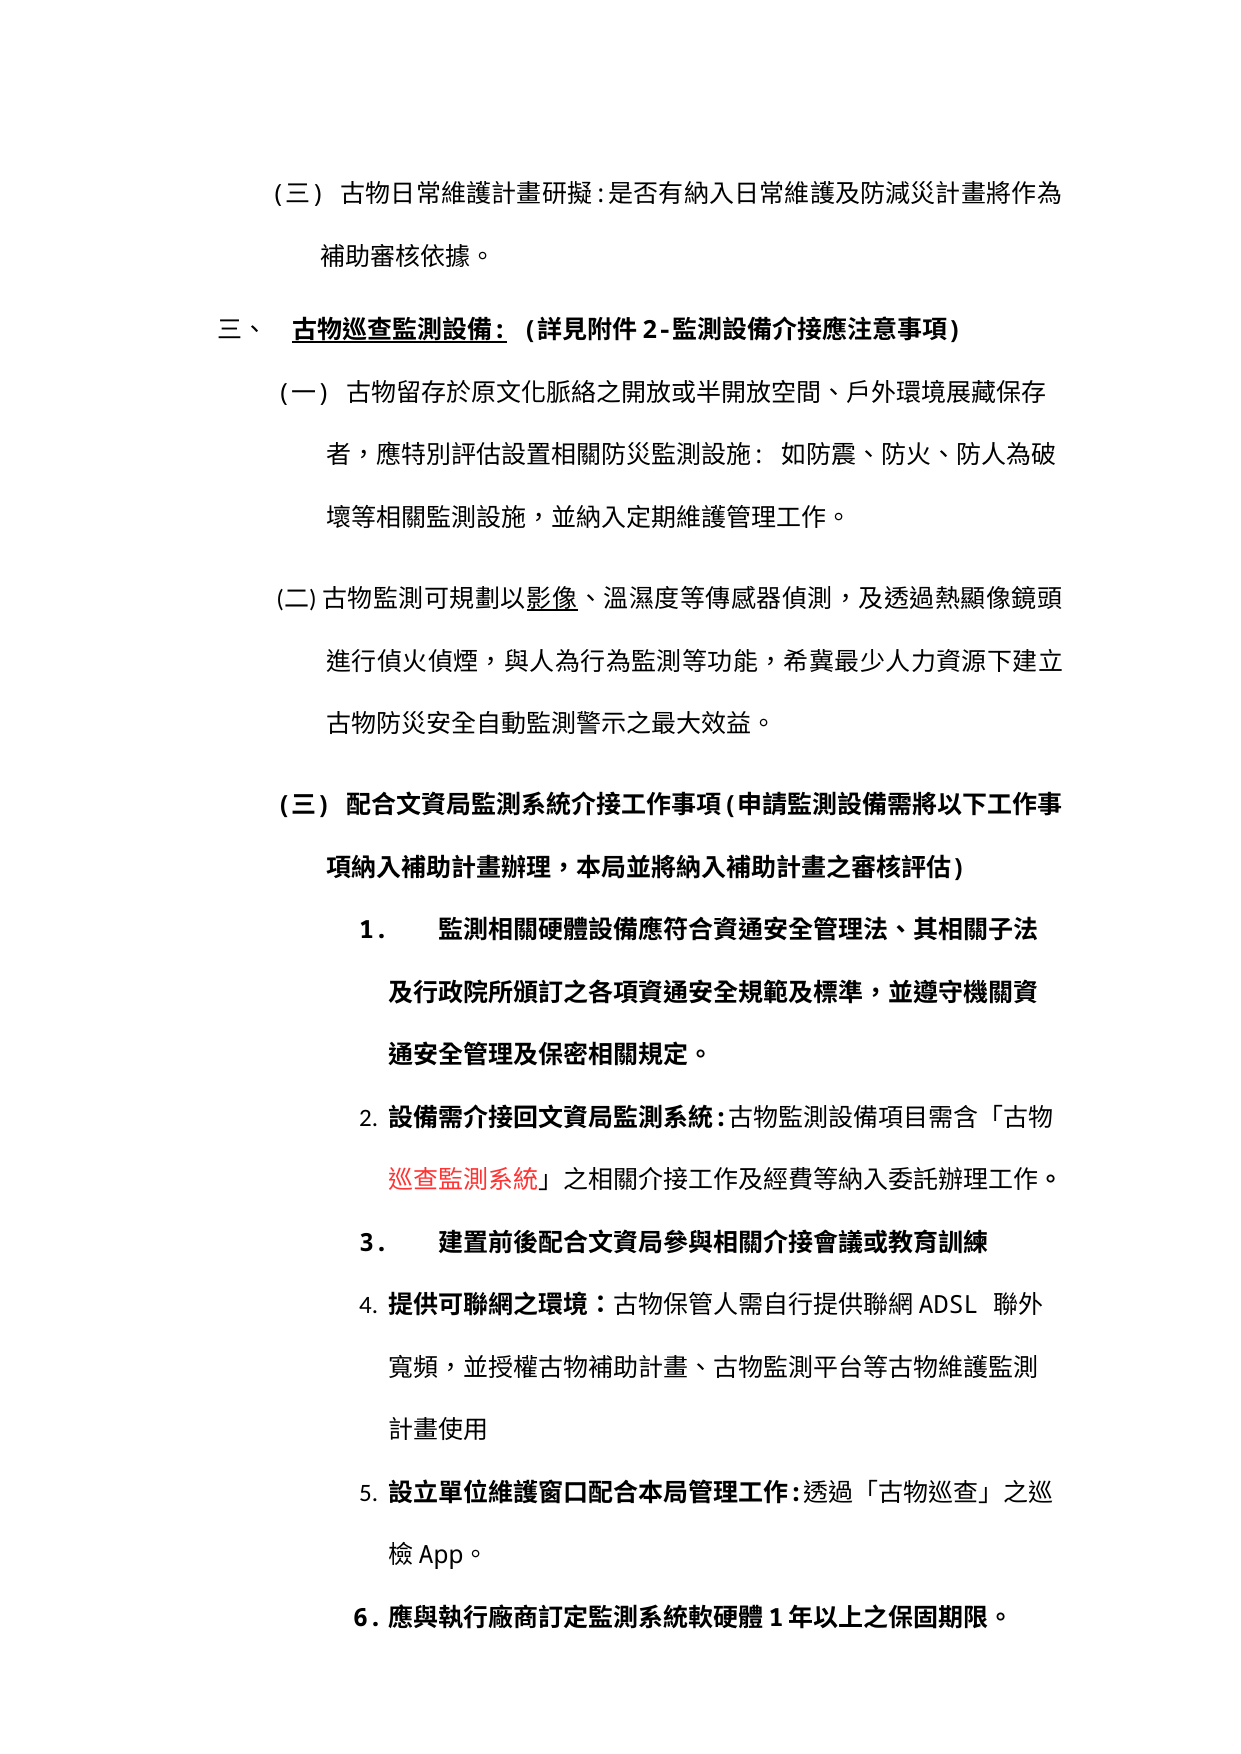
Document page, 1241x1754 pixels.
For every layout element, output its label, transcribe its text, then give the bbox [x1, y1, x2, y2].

list 古物留存於原文化脈絡之開放或半開放空間、戶外環境展藏保存者，應特別評估設置相關防災監測設施: 如防震、防火、防人為破壞等相關監測設施，並納入定期維護管理工作。 [276, 349, 1063, 536]
list 古物日常維護計畫研擬:是否有納入日常維護及防減災計畫將作為補助審核依據。 [270, 150, 1063, 275]
list 配合文資局監測系統介接工作事項(申請監測設備需將以下工作事項納入補助計畫辦理，本局並將納入補助計畫之審核評估) [276, 761, 1063, 886]
list 設備需介接回文資局監測系統:古物監測設備項目需含「古物巡查監測系統」之相關介接工作及經費等納入委託辦理工作。 [359, 1074, 1063, 1199]
list 建置前後配合文資局參與相關介接會議或教育訓練 [359, 1199, 1063, 1261]
list 提供可聯網之環境：古物保管人需自行提供聯網ADSL 聯外寬頻，並授權古物補助計畫、古物監測平台等古物維護監測計畫使用 [359, 1261, 1063, 1449]
list 應與執行廠商訂定監測系統軟硬體1年以上之保固期限。 [353, 1574, 1063, 1636]
list 監測相關硬體設備應符合資通安全管理法、其相關子法及行政院所頒訂之各項資通安全規範及標準，並遵守機關資通安全管理及保密相關規定。 [359, 886, 1063, 1074]
list 設立單位維護窗口配合本局管理工作:透過「古物巡查」之巡檢App。 [359, 1449, 1063, 1574]
list 古物監測可規劃以影像、溫濕度等傳感器偵測，及透過熱顯像鏡頭進行偵火偵煙，與人為行為監測等功能，希冀最少人力資源下建立古物防災安全自動監測警示之最大效益。 [276, 555, 1063, 742]
list 古物巡查監測設備: (詳見附件2-監測設備介接應注意事項) [217, 286, 1063, 349]
